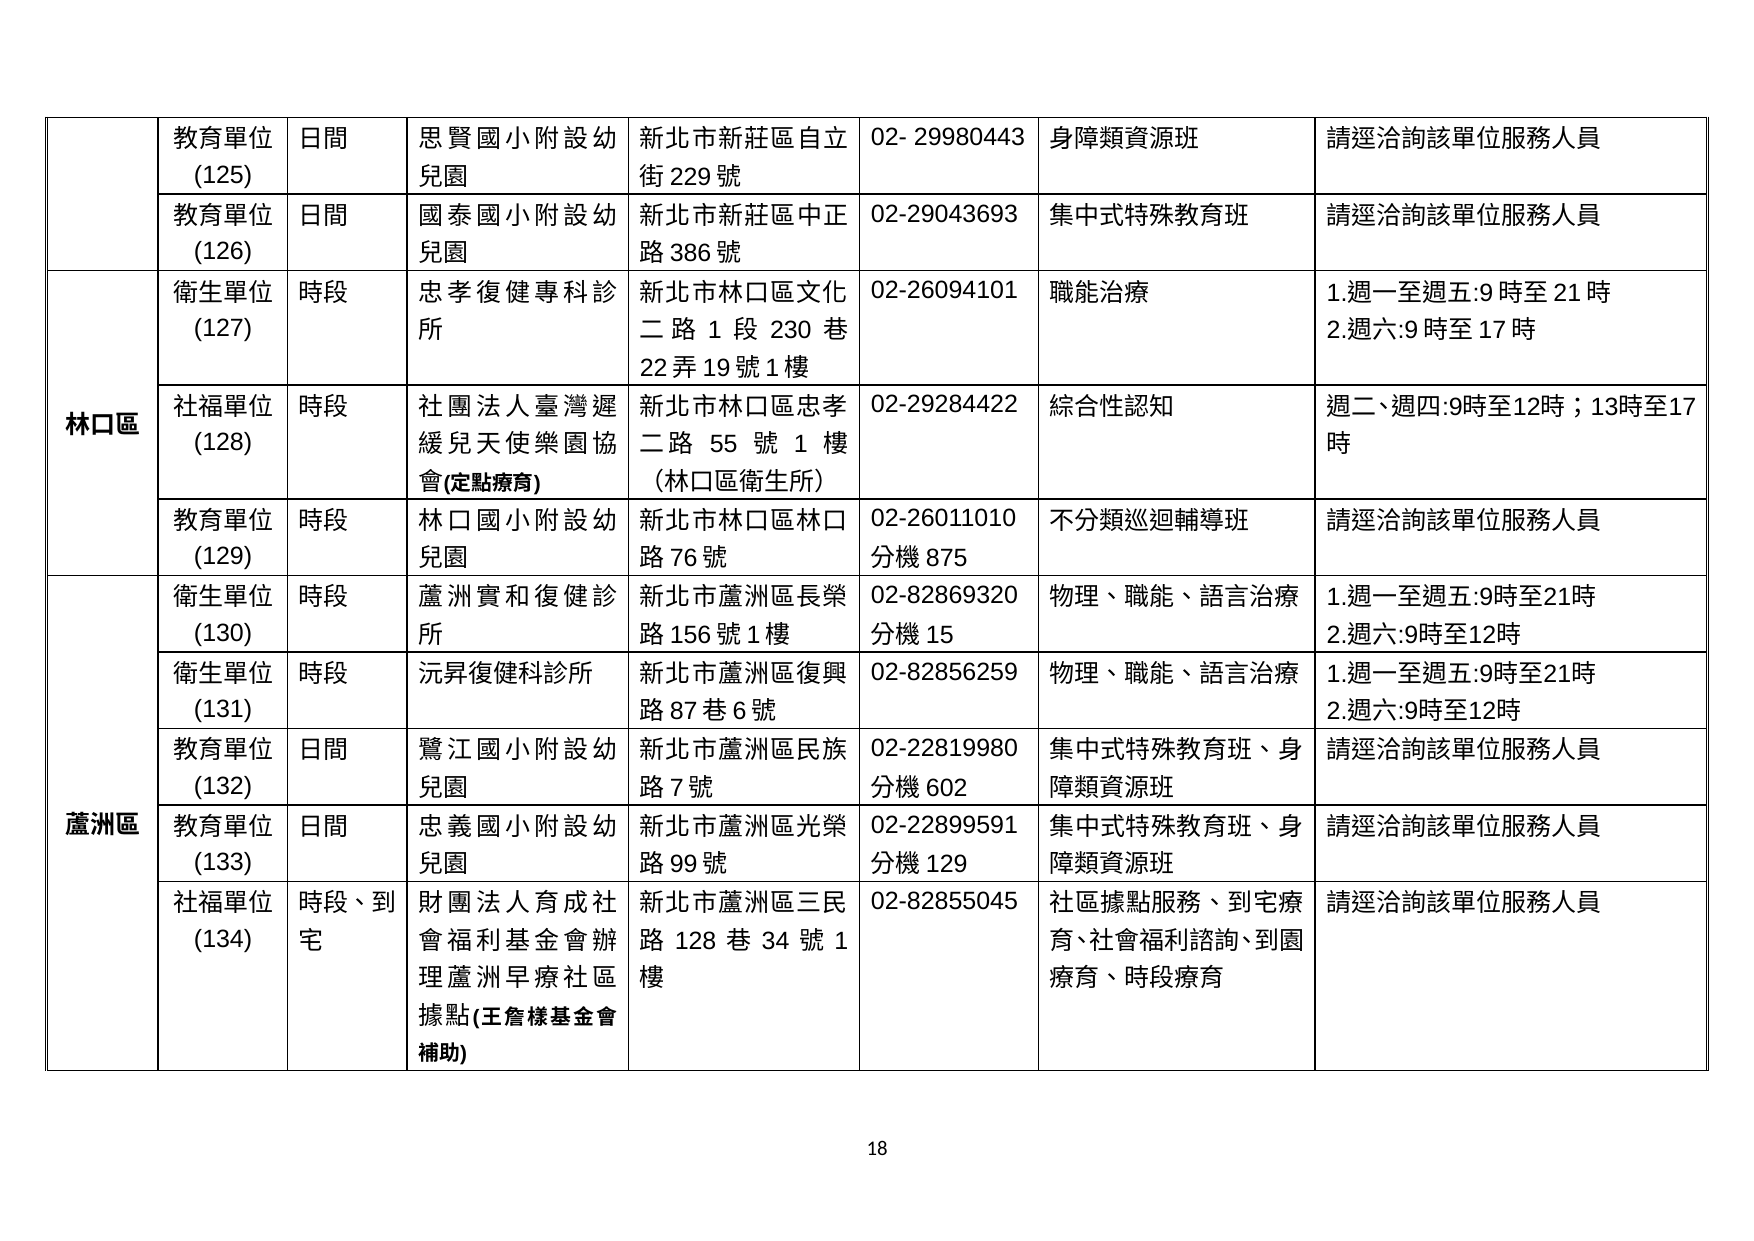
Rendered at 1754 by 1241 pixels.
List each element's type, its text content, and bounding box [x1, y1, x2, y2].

table_cell 集中式特殊教育班、身障類資源班 [1039, 729, 1314, 804]
table_cell 02-29043693 [860, 195, 1038, 270]
table_cell 新北市林口區文化二路1段230巷22弄19號1樓 [629, 271, 859, 384]
table_cell 請逕洽詢該單位服務人員 [1316, 729, 1706, 804]
table_cell 蘆洲實和復健診所 [408, 576, 628, 651]
table_cell 國泰國小附設幼兒園 [408, 195, 628, 270]
table_cell 新北市新莊區自立街229號 [629, 118, 859, 193]
table_cell 財團法人育成社會福利基金會辦理蘆洲早療社區據點(王詹樣基金會補助) [408, 882, 628, 1070]
table_cell 教育單位(129) [159, 500, 287, 574]
table_cell 衛生單位(131) [159, 653, 287, 728]
table_cell 1.週一至週五:9時至21時 2.週六:9時至12時 [1316, 576, 1706, 651]
table_cell 請逕洽詢該單位服務人員 [1316, 806, 1706, 881]
table_cell 日間 [288, 729, 406, 804]
table_cell 時段、到宅 [288, 882, 406, 1070]
table_cell 綜合性認知 [1039, 386, 1314, 498]
table_cell 請逕洽詢該單位服務人員 [1316, 118, 1706, 193]
table_cell 日間 [288, 195, 406, 270]
table_cell 新北市蘆洲區長榮路156號1樓 [629, 576, 859, 651]
table_cell 思賢國小附設幼兒園 [408, 118, 628, 193]
table_cell 新北市林口區林口路76號 [629, 500, 859, 574]
table_cell 新北市新莊區中正路386號 [629, 195, 859, 270]
table_cell 忠孝復健專科診所 [408, 271, 628, 384]
table_cell 1.週一至週五:9時至21時 2.週六:9時至12時 [1316, 653, 1706, 728]
table_cell 社團法人臺灣遲緩兒天使樂園協會(定點療育) [408, 386, 628, 498]
table_cell 林口區 [48, 271, 157, 574]
table_cell 時段 [288, 576, 406, 651]
table_cell 時段 [288, 386, 406, 498]
table_cell 時段 [288, 653, 406, 728]
table_cell 社區據點服務、到宅療育、社會福利諮詢、到園療育、時段療育 [1039, 882, 1314, 1070]
table_cell 請逕洽詢該單位服務人員 [1316, 195, 1706, 270]
table_cell 日間 [288, 806, 406, 881]
table_cell 社福單位(134) [159, 882, 287, 1070]
table_cell 蘆洲區 [48, 576, 157, 1070]
table_cell 請逕洽詢該單位服務人員 [1316, 500, 1706, 574]
table_cell 不分類巡迴輔導班 [1039, 500, 1314, 574]
table_cell 請逕洽詢該單位服務人員 [1316, 882, 1706, 1070]
table_cell 02-82869320 分機15 [860, 576, 1038, 651]
table_cell 1.週一至週五:9時至21時 2.週六:9時至17時 [1316, 271, 1706, 384]
table_cell 鷺江國小附設幼兒園 [408, 729, 628, 804]
table_cell 林口國小附設幼兒園 [408, 500, 628, 574]
table_cell 02-26094101 [860, 271, 1038, 384]
table_cell 教育單位(133) [159, 806, 287, 881]
table_cell 新北市蘆洲區光榮路99號 [629, 806, 859, 881]
table_cell 時段 [288, 271, 406, 384]
table_cell 社福單位(128) [159, 386, 287, 498]
table_cell [48, 118, 157, 270]
table_cell 身障類資源班 [1039, 118, 1314, 193]
table_cell 02- 29980443 [860, 118, 1038, 193]
table_cell 時段 [288, 500, 406, 574]
table_cell 忠義國小附設幼兒園 [408, 806, 628, 881]
table_cell 沅昇復健科診所 [408, 653, 628, 728]
table_cell 衛生單位(130) [159, 576, 287, 651]
table_cell 02-26011010 分機875 [860, 500, 1038, 574]
table_cell 02-29284422 [860, 386, 1038, 498]
table_cell 集中式特殊教育班、身障類資源班 [1039, 806, 1314, 881]
table_cell 職能治療 [1039, 271, 1314, 384]
table_cell 日間 [288, 118, 406, 193]
table_cell 衛生單位(127) [159, 271, 287, 384]
table_cell 物理、職能、語言治療 [1039, 576, 1314, 651]
table_cell 教育單位(126) [159, 195, 287, 270]
table_cell 02-22819980 分機602 [860, 729, 1038, 804]
table_cell 物理、職能、語言治療 [1039, 653, 1314, 728]
table_cell 教育單位(132) [159, 729, 287, 804]
table_cell 週二、週四:9時至12時；13時至17時 [1316, 386, 1706, 498]
table_cell 02-82856259 [860, 653, 1038, 728]
table_cell 新北市蘆洲區民族路7號 [629, 729, 859, 804]
table_cell 新北市林口區忠孝二路 55 號 1 樓（林口區衛生所） [629, 386, 859, 498]
table_cell 新北市蘆洲區三民路128巷34號1樓 [629, 882, 859, 1070]
table_cell 02-82855045 [860, 882, 1038, 1070]
table_cell 教育單位(125) [159, 118, 287, 193]
table_cell 02-22899591 分機129 [860, 806, 1038, 881]
table_cell 集中式特殊教育班 [1039, 195, 1314, 270]
table_cell 新北市蘆洲區復興路87巷6號 [629, 653, 859, 728]
